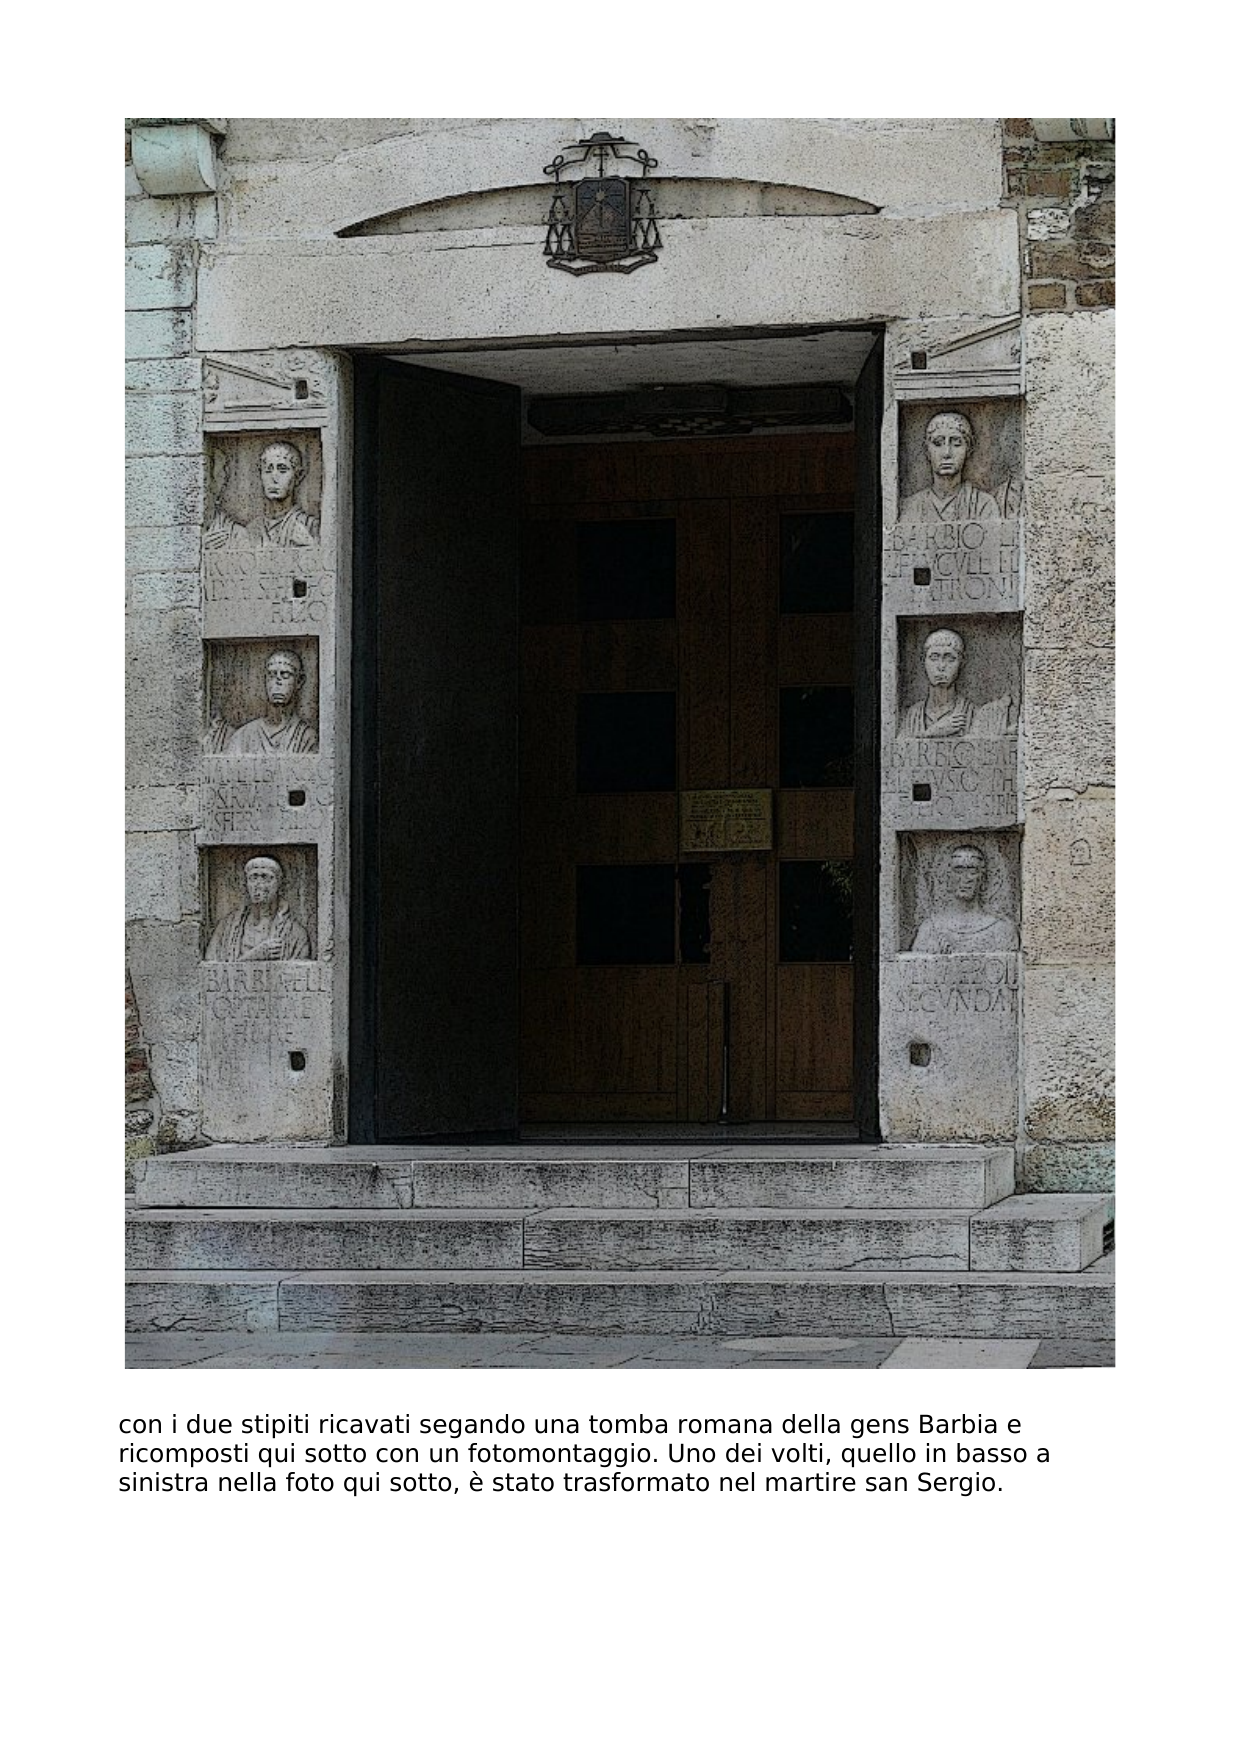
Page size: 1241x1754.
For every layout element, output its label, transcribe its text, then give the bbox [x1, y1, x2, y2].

picture [124, 118, 1116, 1369]
text con i due stipiti ricavati segando una tomba romana della gens Barbia e ricomposti qui sotto con un fotomontaggio. Uno dei volti, quello in basso a sinistra nella foto qui sotto, è stato trasformato nel martire san Sergio. [118, 1410, 1122, 1497]
